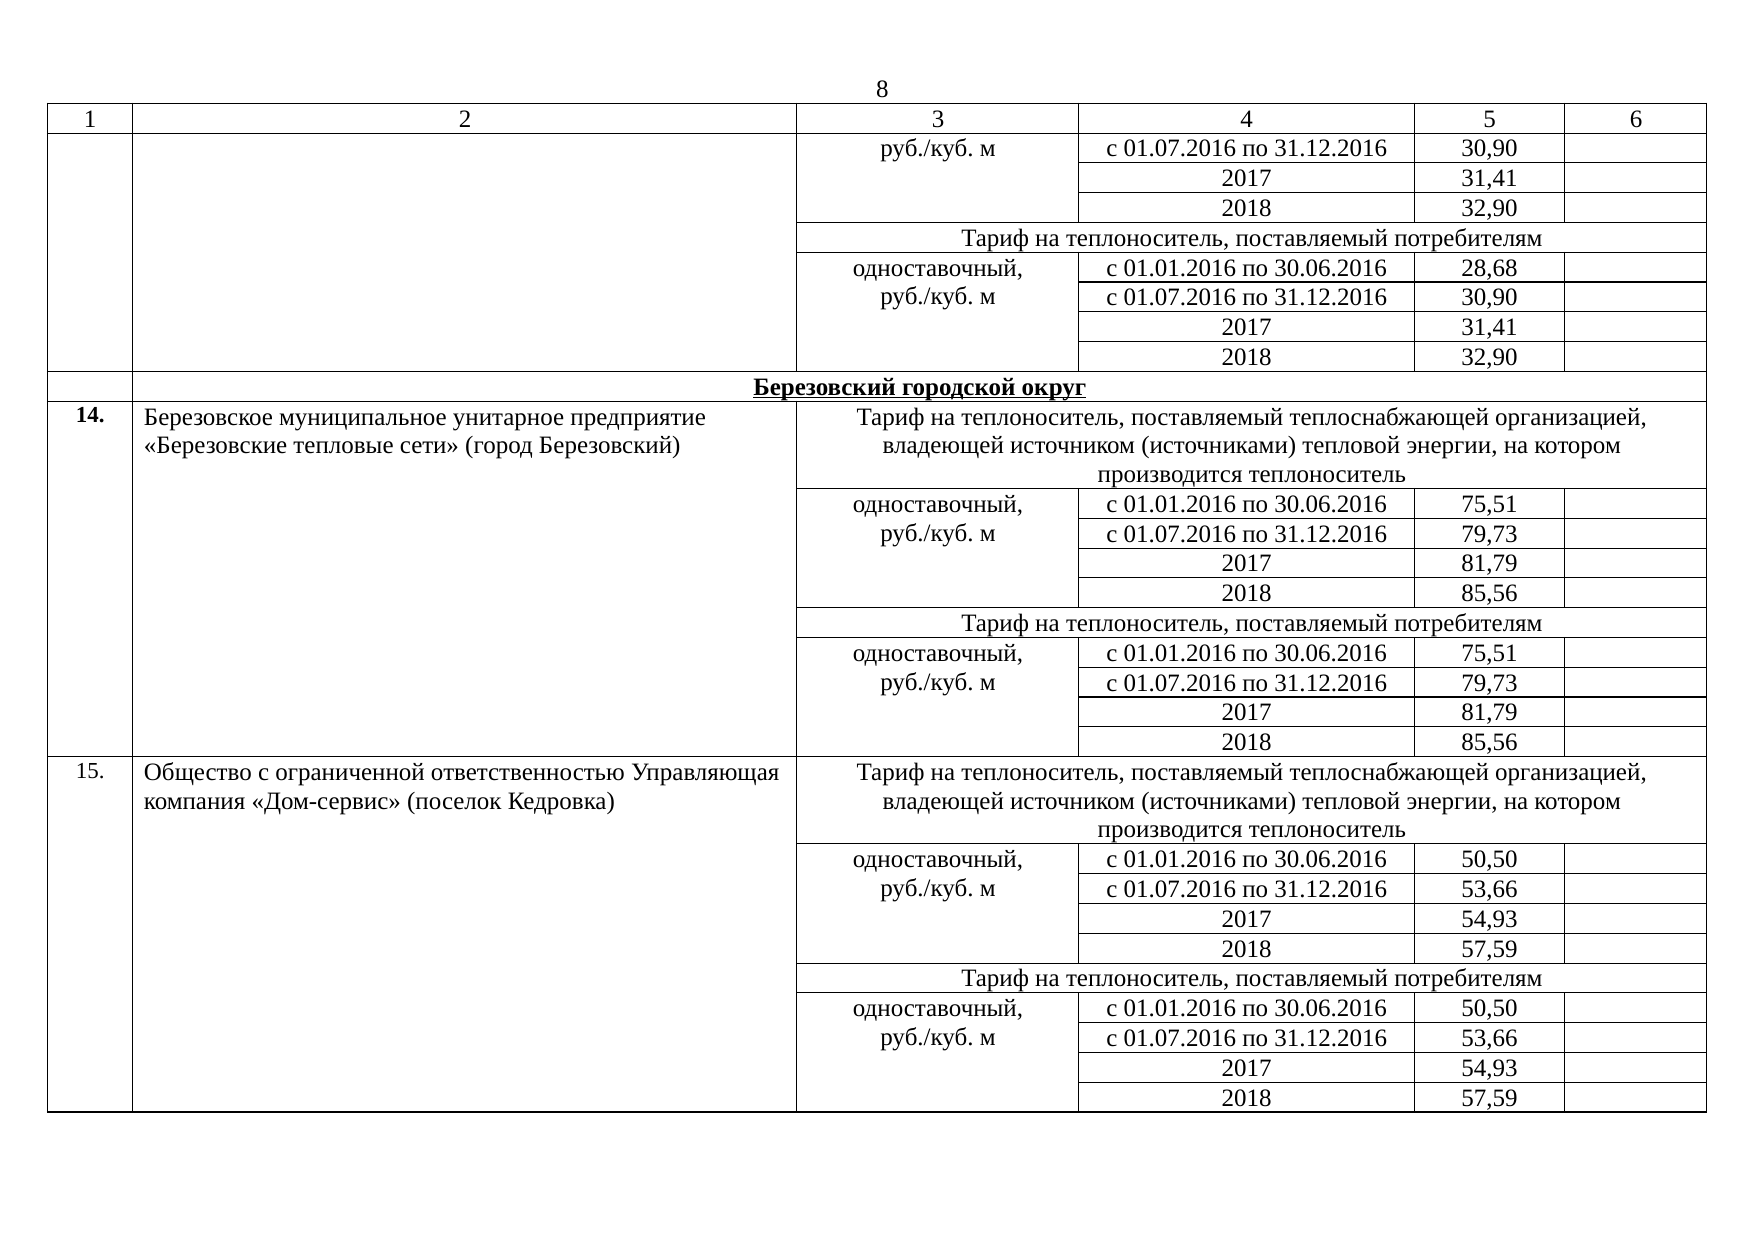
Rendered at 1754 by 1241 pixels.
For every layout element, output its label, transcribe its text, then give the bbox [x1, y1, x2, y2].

table_cell с 01.01.2016 по 30.06.2016 [1079, 253, 1414, 281]
table_cell 50,50 [1415, 993, 1564, 1022]
table_cell 54,93 [1415, 1053, 1564, 1082]
table_cell 57,59 [1415, 934, 1564, 962]
table_cell [1565, 1053, 1706, 1082]
table_cell 75,51 [1415, 638, 1564, 667]
table_cell [48, 372, 132, 401]
table_cell 32,90 [1415, 342, 1564, 371]
table_cell [1565, 993, 1706, 1022]
table_cell 2017 [1079, 549, 1414, 577]
table_cell одноставочный, руб./куб. м [797, 993, 1078, 1111]
table_cell 79,73 [1415, 668, 1564, 696]
table_cell [133, 134, 796, 371]
table_cell 81,79 [1415, 549, 1564, 577]
table_cell 30,90 [1415, 283, 1564, 311]
table_cell 75,51 [1415, 489, 1564, 518]
table_cell Тариф на теплоноситель, поставляемый теплоснабжающей организацией, владеющей источником (источниками) тепловой энергии, на котором производится теплоноситель [797, 402, 1706, 488]
table_cell 85,56 [1415, 727, 1564, 756]
table_cell 2017 [1079, 1053, 1414, 1082]
table_cell [1565, 283, 1706, 311]
table_cell с 01.07.2016 по 31.12.2016 [1079, 668, 1414, 696]
table_cell с 01.01.2016 по 30.06.2016 [1079, 638, 1414, 667]
table_cell [48, 757, 132, 1111]
table_cell 31,41 [1415, 312, 1564, 341]
table_cell 57,59 [1415, 1083, 1564, 1111]
table_cell [1565, 253, 1706, 281]
table_cell 2017 [1079, 163, 1414, 192]
table_cell Общество с ограниченной ответственностью Управляющая компания «Дом-сервис» (поселок Кедровка) [133, 757, 796, 1111]
table_cell 81,79 [1415, 698, 1564, 726]
table_cell Тариф на теплоноситель, поставляемый потребителям [797, 608, 1706, 637]
table_cell [1565, 519, 1706, 547]
table_cell [1565, 934, 1706, 962]
table_cell 79,73 [1415, 519, 1564, 547]
table_cell 2018 [1079, 934, 1414, 962]
table_cell [1565, 342, 1706, 371]
table_cell 2018 [1079, 193, 1414, 222]
table_cell [1565, 727, 1706, 756]
table_cell [1565, 668, 1706, 696]
table_cell [1565, 1023, 1706, 1052]
table_cell с 01.07.2016 по 31.12.2016 [1079, 874, 1414, 903]
table_cell 30,90 [1415, 134, 1564, 162]
table_header 6 [1565, 104, 1706, 132]
table_cell 2018 [1079, 578, 1414, 607]
table_cell 2018 [1079, 1083, 1414, 1111]
table_cell Тариф на теплоноситель, поставляемый потребителям [797, 964, 1706, 992]
table_header 2 [133, 104, 796, 132]
table_cell 50,50 [1415, 844, 1564, 873]
table_cell 2018 [1079, 727, 1414, 756]
table_cell с 01.07.2016 по 31.12.2016 [1079, 1023, 1414, 1052]
table_cell [1565, 193, 1706, 222]
table_cell Березовское муниципальное унитарное предприятие «Березовские тепловые сети» (город Березовский) [133, 402, 796, 756]
table_cell одноставочный, руб./куб. м [797, 489, 1078, 607]
table_cell [1565, 489, 1706, 518]
table_cell 28,68 [1415, 253, 1564, 281]
table_cell 32,90 [1415, 193, 1564, 222]
table_cell [1565, 163, 1706, 192]
table_cell с 01.01.2016 по 30.06.2016 [1079, 844, 1414, 873]
table_cell [1565, 698, 1706, 726]
table_cell [1565, 844, 1706, 873]
table_cell 2017 [1079, 698, 1414, 726]
table_cell [1565, 904, 1706, 933]
table_header 5 [1415, 104, 1564, 132]
table_cell 31,41 [1415, 163, 1564, 192]
table_cell [1565, 134, 1706, 162]
table_cell одноставочный, руб./куб. м [797, 253, 1078, 371]
table_cell 85,56 [1415, 578, 1564, 607]
table_header 4 [1079, 104, 1414, 132]
table_cell [1565, 638, 1706, 667]
table_cell с 01.01.2016 по 30.06.2016 [1079, 489, 1414, 518]
table_cell [1565, 578, 1706, 607]
table_cell с 01.07.2016 по 31.12.2016 [1079, 519, 1414, 547]
table_cell [1565, 312, 1706, 341]
table_cell с 01.07.2016 по 31.12.2016 [1079, 283, 1414, 311]
table_cell [48, 134, 132, 371]
table_cell [1565, 1083, 1706, 1111]
table_cell 2017 [1079, 904, 1414, 933]
table_cell [1565, 549, 1706, 577]
table_cell 53,66 [1415, 1023, 1564, 1052]
table_header 3 [797, 104, 1078, 132]
table_cell [1565, 874, 1706, 903]
table_cell с 01.01.2016 по 30.06.2016 [1079, 993, 1414, 1022]
table_cell 54,93 [1415, 904, 1564, 933]
table_cell Тариф на теплоноситель, поставляемый теплоснабжающей организацией, владеющей источником (источниками) тепловой энергии, на котором производится теплоноситель [797, 757, 1706, 843]
table_header 1 [48, 104, 132, 132]
table_cell 53,66 [1415, 874, 1564, 903]
table_cell Тариф на теплоноситель, поставляемый потребителям [797, 223, 1706, 252]
table_cell 2017 [1079, 312, 1414, 341]
table_cell с 01.07.2016 по 31.12.2016 [1079, 134, 1414, 162]
table_cell 2018 [1079, 342, 1414, 371]
table_cell одноставочный, руб./куб. м [797, 844, 1078, 962]
table_cell [48, 402, 132, 756]
table_cell Березовский городской округ [133, 372, 1706, 401]
table_cell одноставочный, руб./куб. м [797, 638, 1078, 756]
table_cell руб./куб. м [797, 134, 1078, 222]
